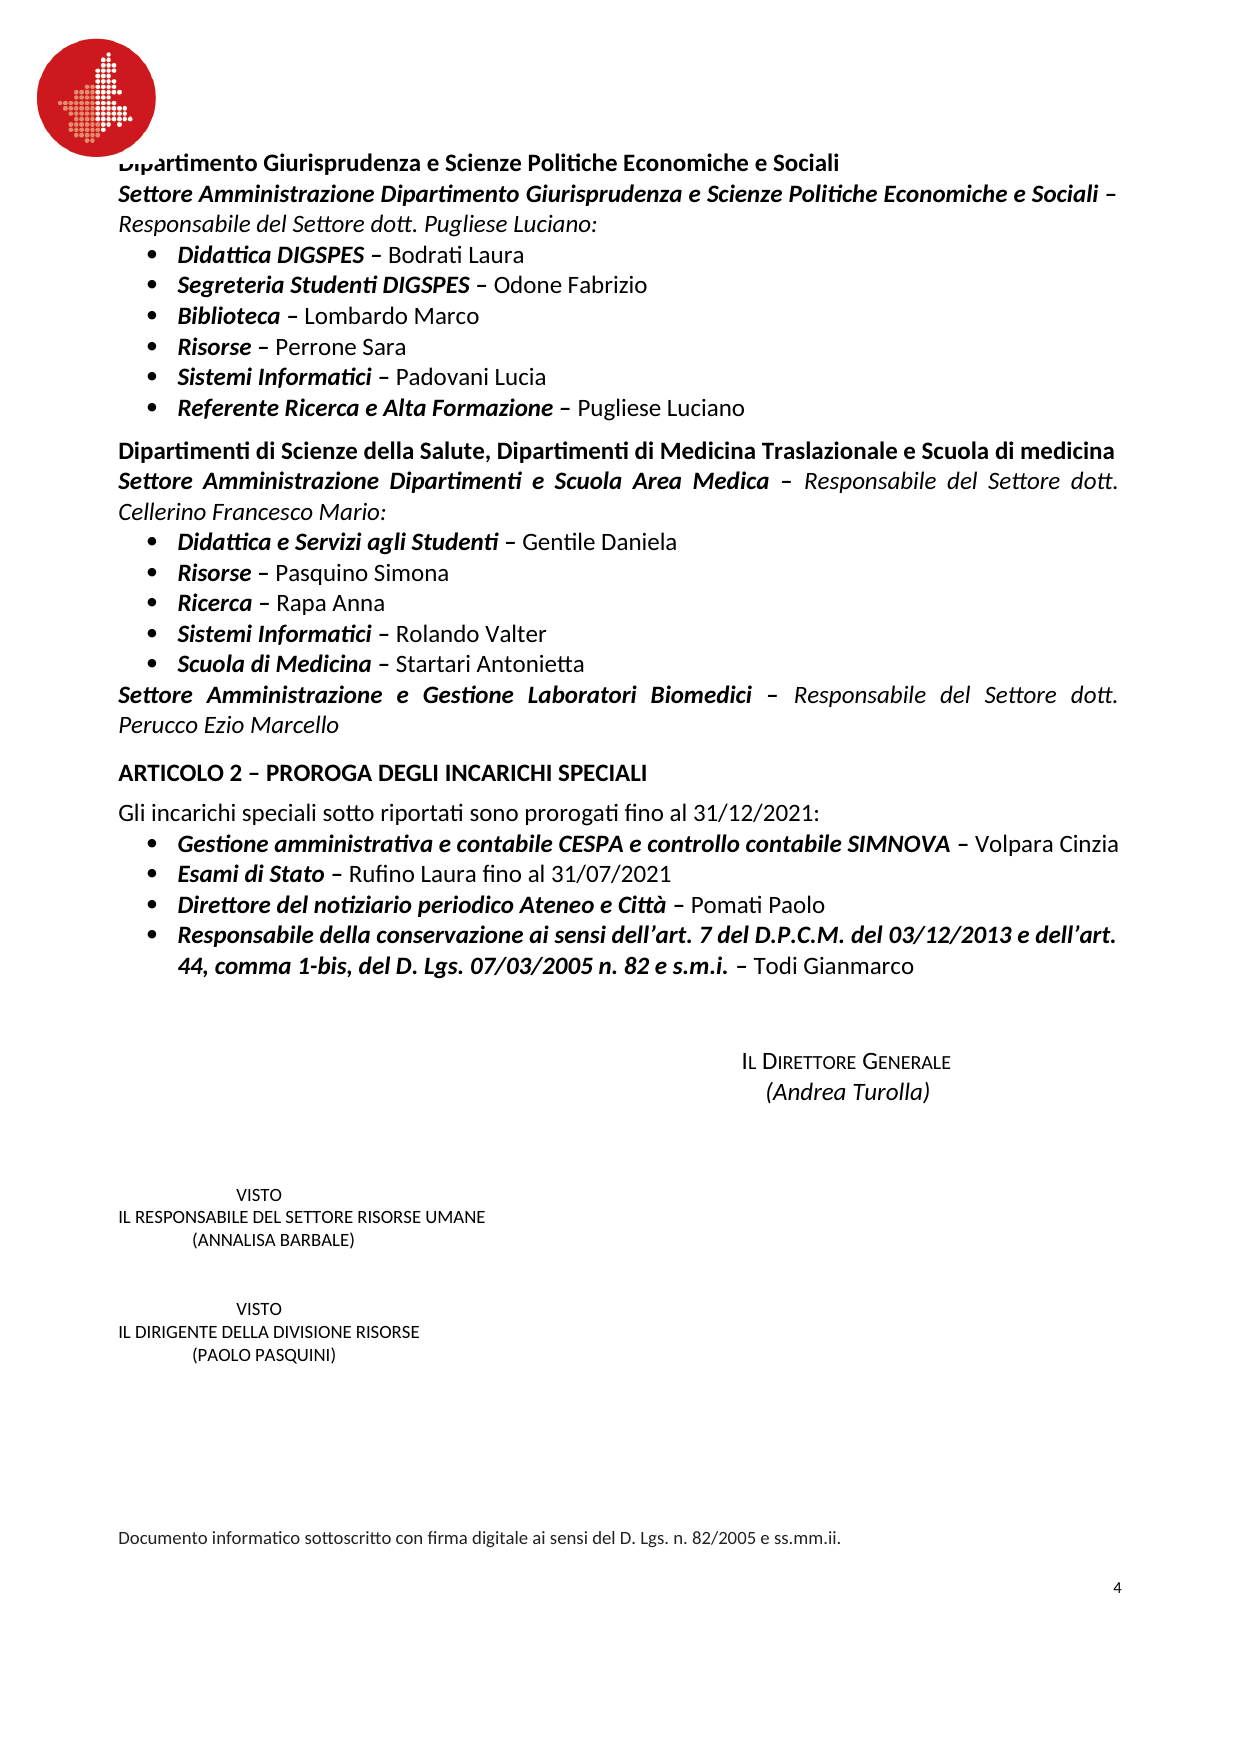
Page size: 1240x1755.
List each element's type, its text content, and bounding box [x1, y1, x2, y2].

list Segreteria Studenti DIGSPES – Odone Fabrizio [148, 270, 1121, 300]
list Didattica DIGSPES – Bodrati Laura [148, 239, 1121, 270]
text (Andrea Turolla) [118, 1076, 1107, 1106]
text IL DIRIGENTE DELLA DIVISIONE RISORSE [118, 1320, 1107, 1343]
text Il Direttore Generale [177, 1045, 1107, 1076]
list Didattica e Servizi agli Studenti – Gentile Daniela [148, 526, 1121, 557]
list Responsabile della conservazione ai sensi dell’art. 7 del D.P.C.M. del 03/12/2013 e dell’art. 44, comma 1-bis, del D. Lgs. 07/03/2005 n. 82 e s.m.i. – Todi Gianmarco [148, 920, 1121, 981]
text Dipartimento Giurisprudenza e Scienze Politiche Economiche e Sociali [118, 148, 1121, 178]
list Referente Ricerca e Alta Formazione – Pugliese Luciano [148, 392, 1121, 422]
list Direttore del notiziario periodico Ateneo e Città – Pomati Paolo [148, 889, 1121, 920]
list Risorse – Pasquino Simona [148, 557, 1121, 587]
text Settore Amministrazione e Gestione Laboratori Biomedici – Responsabile del Settore dott. Perucco Ezio Marcello [118, 679, 1121, 740]
text VISTO [192, 1183, 1107, 1206]
list Gestione amministrativa e contabile CESPA e controllo contabile SIMNOVA – Volpara Cinzia [148, 828, 1121, 859]
list Ricerca – Rapa Anna [148, 587, 1121, 618]
text ARTICOLO 2 – PROROGA DEGLI INCARICHI SPECIALI [118, 757, 1121, 787]
list Biblioteca – Lombardo Marco [148, 300, 1121, 331]
list Risorse – Perrone Sara [148, 331, 1121, 361]
text VISTO [192, 1297, 1107, 1320]
list Sistemi Informatici – Rolando Valter [148, 618, 1121, 648]
list Sistemi Informatici – Padovani Lucia [148, 361, 1121, 392]
text Settore Amministrazione Dipartimento Giurisprudenza e Scienze Politiche Economiche e Sociali – Responsabile del Settore dott. Pugliese Luciano: [118, 178, 1121, 239]
text Gli incarichi speciali sotto riportati sono prorogati fino al 31/12/2021: [118, 798, 1121, 828]
text (PAOLO PASQUINI) [192, 1343, 1107, 1366]
text Documento informatico sottoscritto con firma digitale ai sensi del D. Lgs. n. 82/2005 e ss.mm.ii. [118, 1526, 1121, 1549]
text (ANNALISA BARBALE) [192, 1228, 1107, 1251]
list Esami di Stato – Rufino Laura fino al 31/07/2021 [148, 859, 1121, 889]
text IL RESPONSABILE DEL SETTORE RISORSE UMANE [118, 1206, 1107, 1228]
text Dipartimenti di Scienze della Salute, Dipartimenti di Medicina Traslazionale e Scuola di medicina [118, 435, 1121, 465]
list Scuola di Medicina – Startari Antonietta [148, 648, 1121, 679]
text Settore Amministrazione Dipartimenti e Scuola Area Medica – Responsabile del Settore dott. Cellerino Francesco Mario: [118, 465, 1121, 526]
